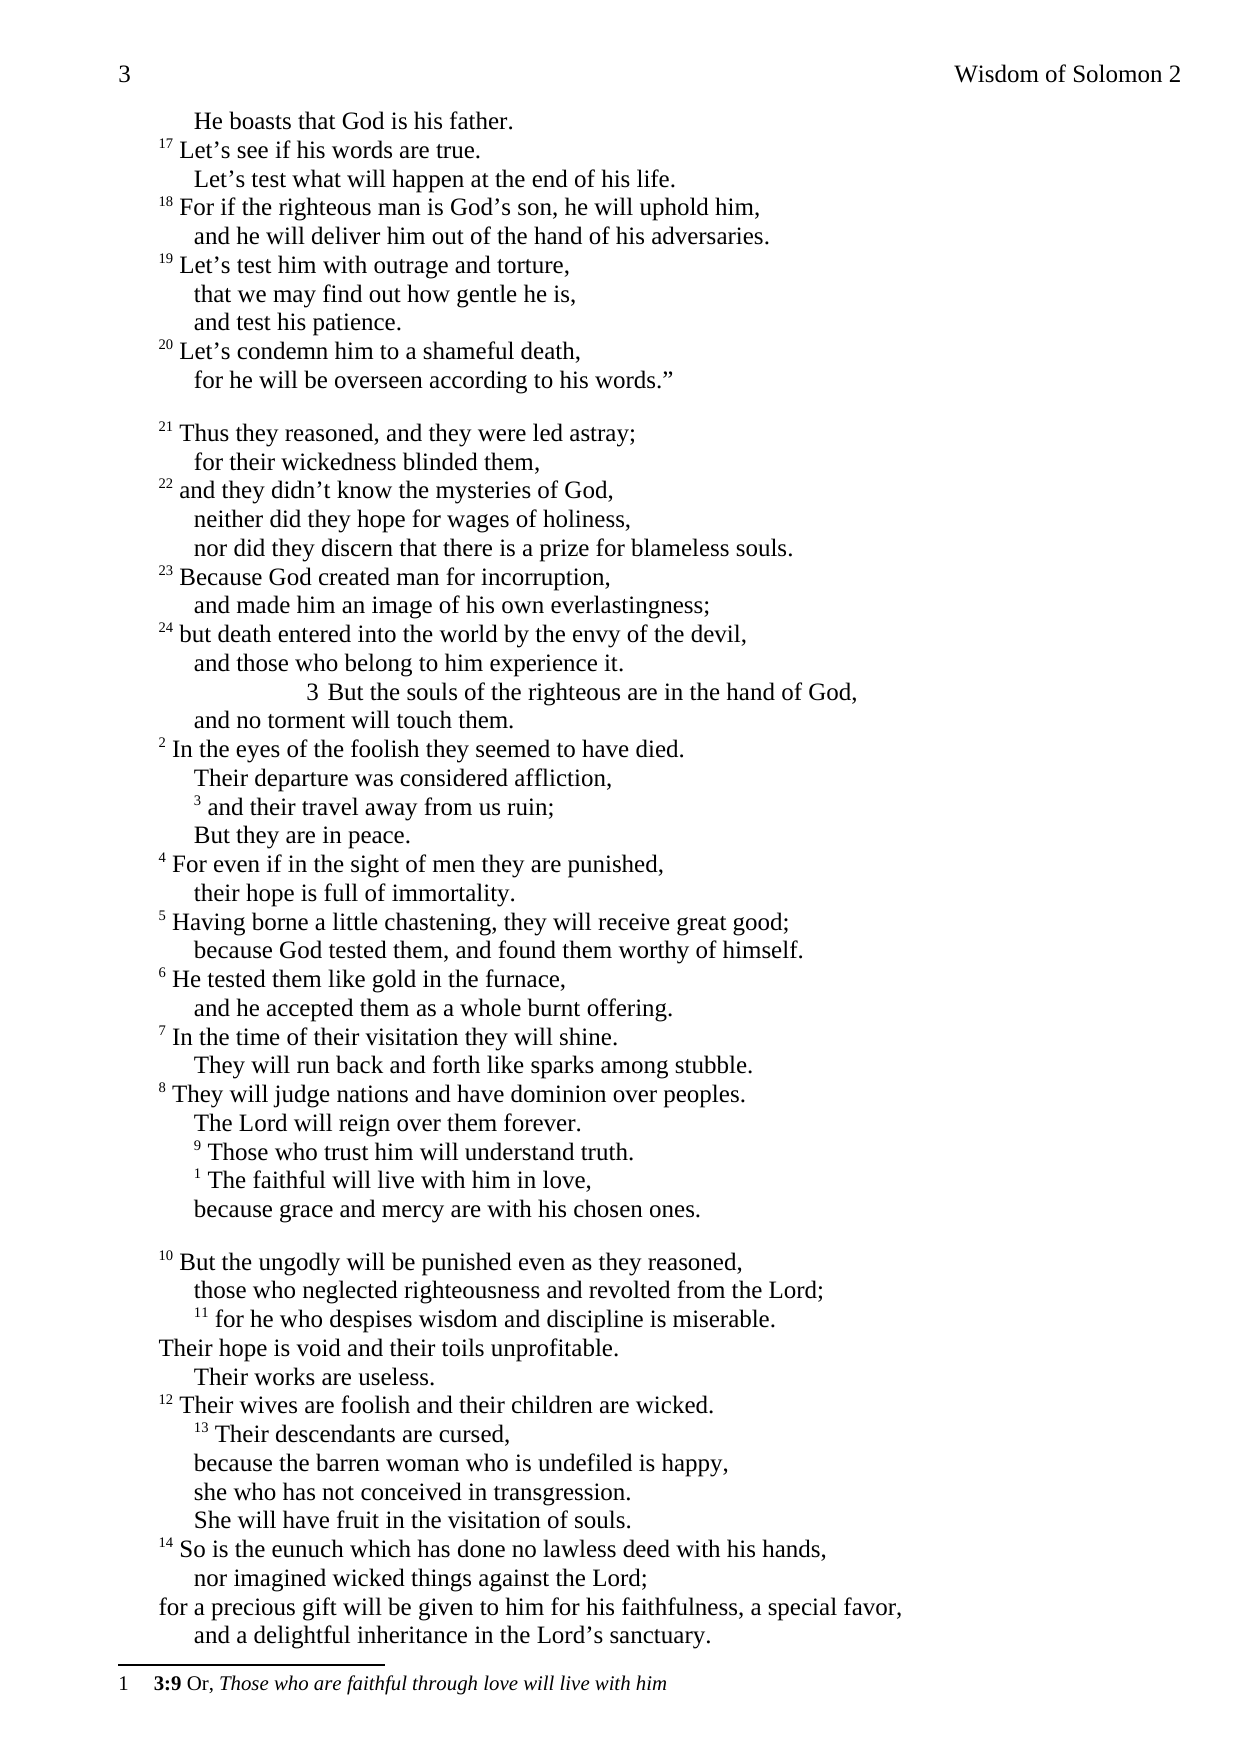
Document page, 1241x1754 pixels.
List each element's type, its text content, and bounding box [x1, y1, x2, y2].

text 7 In the time of their visitation they will shine. [158, 1022, 1181, 1050]
text and those who belong to him experience it. [194, 648, 1181, 677]
text 9 Those who trust him will understand truth. [194, 1137, 1181, 1165]
text 22 and they didn’t know the mysteries of God, [158, 475, 1181, 504]
text 20 Let’s condemn him to a shameful death, [158, 336, 1181, 365]
text 14 So is the eunuch which has done no lawless deed with his hands, [158, 1534, 1181, 1563]
text The Lord will reign over them forever. [194, 1108, 1181, 1137]
text because the barren woman who is undefiled is happy, [194, 1448, 1181, 1477]
text that we may find out how gentle he is, [194, 279, 1181, 307]
text and he will deliver him out of the hand of his adversaries. [194, 221, 1181, 250]
text 10 But the ungodly will be punished even as they reasoned, [158, 1247, 1181, 1276]
text 2 In the eyes of the foolish they seemed to have died. [158, 734, 1181, 763]
text and made him an image of his own everlastingness; [194, 590, 1181, 619]
text 13 Their descendants are cursed, [194, 1419, 1181, 1448]
text She will have fruit in the visitation of souls. [194, 1506, 1181, 1534]
text Their works are useless. [194, 1362, 1181, 1391]
text 24 but death entered into the world by the envy of the devil, [158, 619, 1181, 648]
text and a delightful inheritance in the Lord’s sanctuary. [194, 1621, 1181, 1649]
text But they are in peace. [194, 820, 1181, 849]
text and no torment will touch them. [194, 705, 1181, 734]
text nor imagined wicked things against the Lord; [194, 1563, 1181, 1592]
text those who neglected righteousness and revolted from the Lord; [194, 1276, 1181, 1304]
text 3:9 Or, Those who are faithful through love will live with him [118, 1671, 1181, 1695]
text 21 Thus they reasoned, and they were led astray; [158, 418, 1181, 447]
text 3 and their travel away from us ruin; [194, 792, 1181, 820]
text because God tested them, and found them worthy of himself. [194, 935, 1181, 964]
text He boasts that God is his father. [194, 106, 1181, 135]
text Let’s test what will happen at the end of his life. [194, 164, 1181, 192]
text 5 Having borne a little chastening, they will receive great good; [158, 907, 1181, 935]
text neither did they hope for wages of holiness, [194, 504, 1181, 533]
text their hope is full of immortality. [194, 878, 1181, 907]
text 6 He tested them like gold in the furnace, [158, 964, 1181, 993]
text for their wickedness blinded them, [194, 447, 1181, 475]
text 12 Their wives are foolish and their children are wicked. [158, 1391, 1181, 1419]
text 17 Let’s see if his words are true. [158, 135, 1181, 164]
text They will run back and forth like sparks among stubble. [194, 1050, 1181, 1079]
text 19 Let’s test him with outrage and torture, [158, 250, 1181, 279]
text 4 For even if in the sight of men they are punished, [158, 849, 1181, 878]
text because grace and mercy are with his chosen ones. [194, 1194, 1181, 1223]
text 11 for he who despises wisdom and discipline is miserable. [194, 1304, 1181, 1333]
text for he will be overseen according to his words.” [194, 365, 1181, 394]
text 3But the souls of the righteous are in the hand of God, [306, 677, 1181, 705]
text and test his patience. [194, 307, 1181, 336]
text 23 Because God created man for incorruption, [158, 562, 1181, 590]
text 18 For if the righteous man is God’s son, he will uphold him, [158, 192, 1181, 221]
text nor did they discern that there is a prize for blameless souls. [194, 533, 1181, 562]
text for a precious gift will be given to him for his faithfulness, a special favor, [158, 1592, 1181, 1621]
text and he accepted them as a whole burnt offering. [194, 993, 1181, 1022]
text Their hope is void and their toils unprofitable. [158, 1333, 1181, 1362]
text she who has not conceived in transgression. [194, 1477, 1181, 1506]
text 8 They will judge nations and have dominion over peoples. [158, 1079, 1181, 1108]
text The faithful will live with him in love, [194, 1165, 1181, 1194]
text Their departure was considered affliction, [194, 763, 1181, 792]
